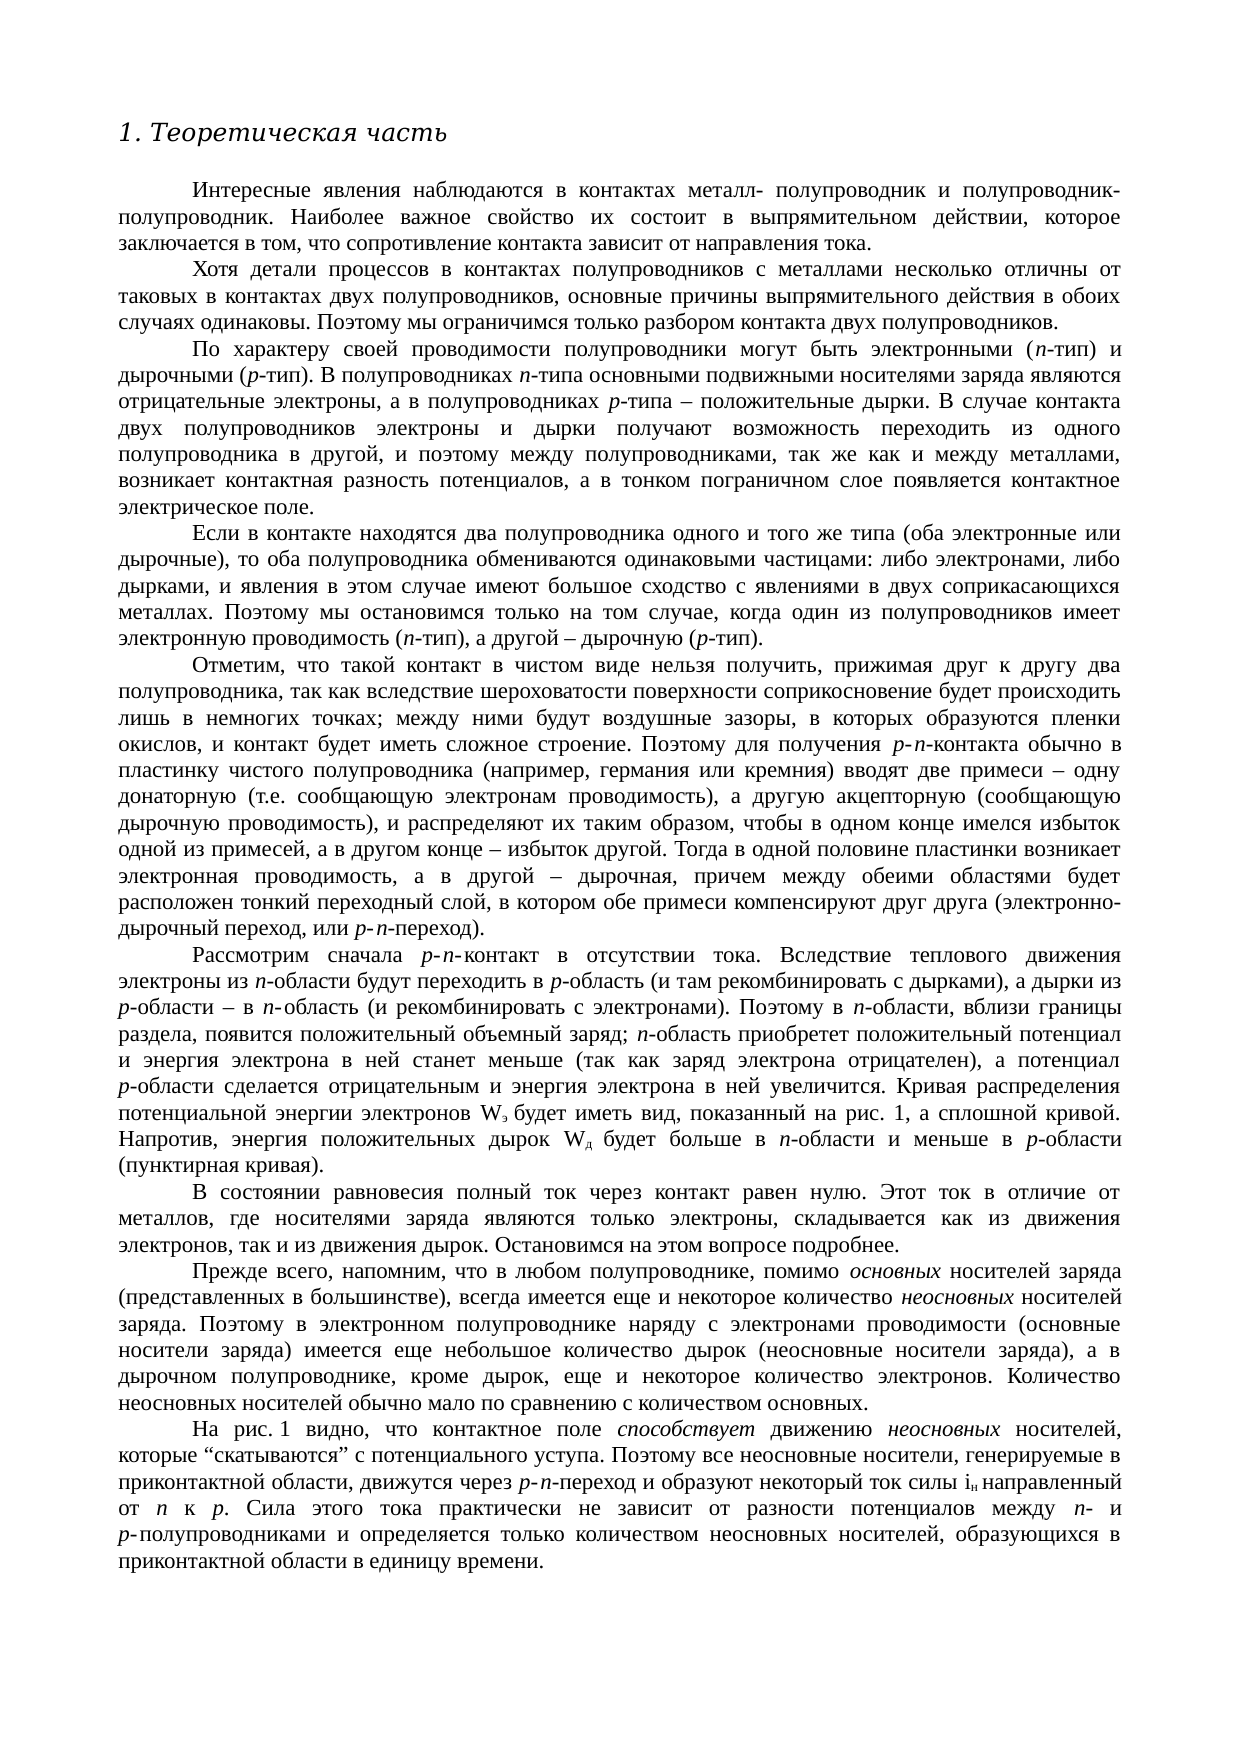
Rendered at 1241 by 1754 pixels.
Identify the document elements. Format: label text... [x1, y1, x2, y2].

text Отметим, что такой контакт в чистом виде нельзя получить, прижимая друг к другу два полупроводника, так как вследствие шероховатости поверхности соприкосновение будет происходить лишь в немногих точках; между ними будут воздушные зазоры, в которых образуются пленки окислов, и контакт будет иметь сложное строение. Поэтому для получения p‑n‑контакта обычно в пластинку чистого полупроводника (например, германия или кремния) вводят две примеси – одну донаторную (т.е. сообщающую электронам проводимость), а другую акцепторную (сообщающую дырочную проводимость), и распределяют их таким образом, чтобы в одном конце имелся избыток одной из примесей, а в другом конце – избыток другой. Тогда в одной половине пластинки возникает электронная проводимость, а в другой – дырочная, причем между обеими областями будет расположен тонкий переходный слой, в котором обе примеси компенсируют друг друга (электронно-дырочный переход, или p‑n‑переход). [118, 651, 1122, 941]
text По характеру своей проводимости полупроводники могут быть электронными (n­­­­­‑тип) и дырочными (p‑тип). В полупроводниках n‑типа основными подвижными носителями заряда являются отрицательные электроны, а в полупроводниках p‑типа – положительные дырки. В случае контакта двух полупроводников электроны и дырки получают возможность переходить из одного полупроводника в другой, и поэтому между полупроводниками, так же как и между металлами, возникает контактная разность потенциалов, а в тонком пограничном слое появляется контактное электрическое поле. [118, 334, 1122, 519]
text 1. Теоретическая часть [118, 118, 1122, 147]
text Прежде всего, напомним, что в любом полупроводнике, помимо основных носителей заряда (представленных в большинстве), всегда имеется еще и некоторое количество неосновных носителей заряда. Поэтому в электронном полупроводнике наряду с электронами проводимости (основные носители заряда) имеется еще небольшое количество дырок (неосновные носители заряда), а в дырочном полупроводнике, кроме дырок, еще и некоторое количество электронов. Количество неосновных носителей обычно мало по сравнению с количеством основных. [118, 1257, 1122, 1415]
text На рис. 1 видно, что контактное поле способствует движению неосновных носителей, которые “скатываются” с потенциального уступа. Поэтому все неосновные носители, генерируемые в приконтактной области, движутся через p‑n‑переход и образуют некоторый ток силы iн направленный от n к p. Сила этого тока практически не зависит от разности потенциалов между n- и p‑полупроводниками и определяется только количеством неосновных носителей, образующихся в приконтактной области в единицу времени. [118, 1415, 1122, 1573]
text В состоянии равновесия полный ток через контакт равен нулю. Этот ток в отличие от металлов, где носителями заряда являются только электроны, складывается как из движения электронов, так и из движения дырок. Остановимся на этом вопросе подробнее. [118, 1178, 1122, 1257]
text Хотя детали процессов в контактах полупроводников с металлами несколько отличны от таковых в контактах двух полупроводников, основные причины выпрямительного действия в обоих случаях одинаковы. Поэтому мы ограничимся только разбором контакта двух полупроводников. [118, 256, 1122, 334]
text Интересные явления наблюдаются в контактах металл- полупроводник и полупроводник-полупроводник. Наиболее важное свойство их состоит в выпрямительном действии, которое заключается в том, что сопротивление контакта зависит от направления тока. [118, 176, 1122, 256]
text Рассмотрим сначала p‑n‑контакт в отсутствии тока. Вследствие теплового движения электроны из n‑области будут переходить в p‑область (и там рекомбинировать с дырками), а дырки из p‑области – в n‑область (и рекомбинировать с электронами). Поэтому в n‑области, вблизи границы раздела, появится положительный объемный заряд; n‑область приобретет положительный потенциал и энергия электрона в ней станет меньше (так как заряд электрона отрицателен), а потенциал p‑области сделается отрицательным и энергия электрона в ней увеличится. Кривая распределения потенциальной энергии электронов Wэ будет иметь вид, показанный на рис. 1, а сплошной кривой. Напротив, энергия положительных дырок Wд будет больше в n‑области и меньше в p‑области (пунктирная кривая). [118, 941, 1122, 1178]
text Если в контакте находятся два полупроводника одного и того же типа (оба электронные или дырочные), то оба полупроводника обмениваются одинаковыми частицами: либо электронами, либо дырками, и явления в этом случае имеют большое сходство с явлениями в двух соприкасающихся металлах. Поэтому мы остановимся только на том случае, когда один из полупроводников имеет электронную проводимость (n‑тип), а другой – дырочную (p‑тип). [118, 519, 1122, 651]
